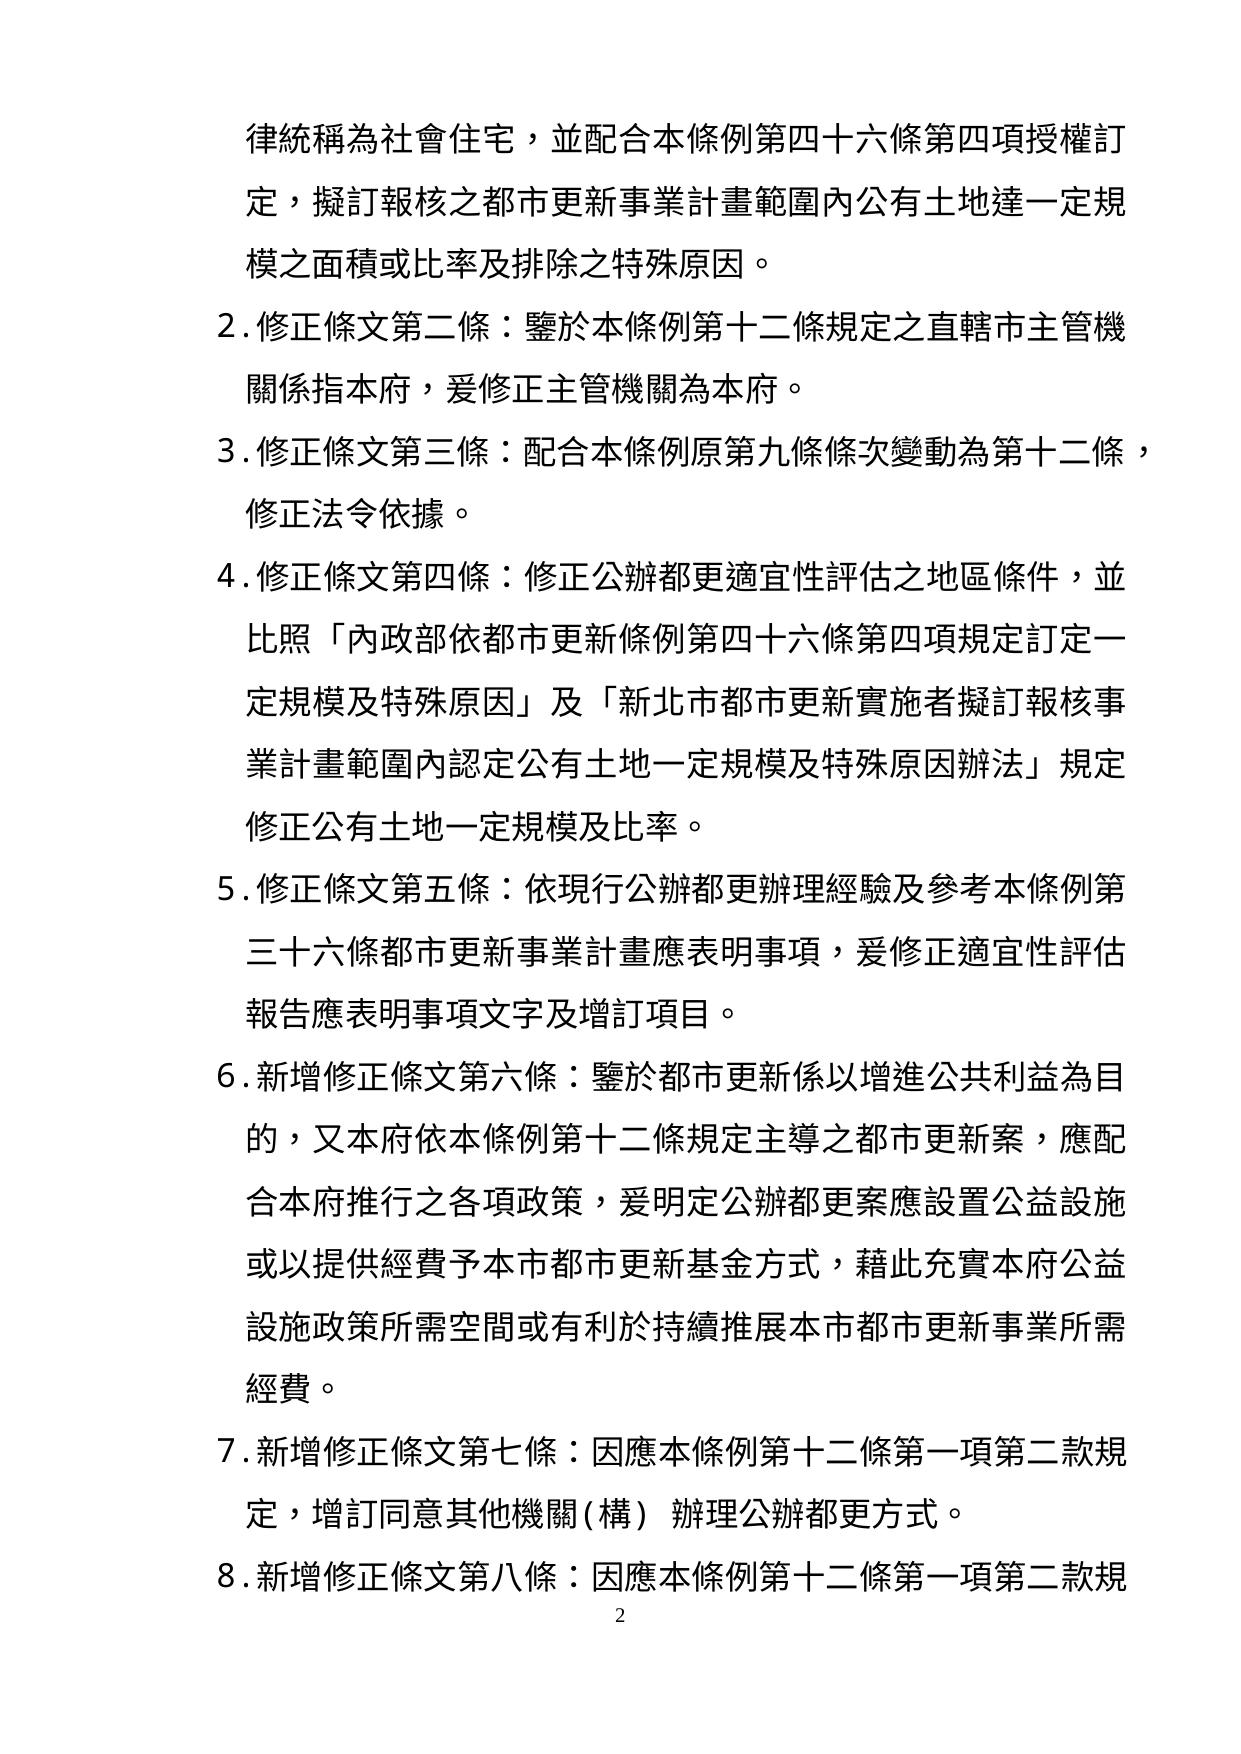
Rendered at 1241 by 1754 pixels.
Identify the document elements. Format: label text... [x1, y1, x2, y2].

text 3.修正條文第三條：配合本條例原第九條條次變動為第十二條，修正法令依據。 [216, 408, 1128, 533]
text 5.修正條文第五條：依現行公辦都更辦理經驗及參考本條例第三十六條都市更新事業計畫應表明事項，爰修正適宜性評估報告應表明事項文字及增訂項目。 [216, 846, 1128, 1033]
text 7.新增修正條文第七條：因應本條例第十二條第一項第二款規定，增訂同意其他機關(構) 辦理公辦都更方式。 [216, 1408, 1128, 1533]
text 8.新增修正條文第八條：因應本條例第十二條第一項第二款規 [216, 1533, 1128, 1596]
text 2.修正條文第二條：鑒於本條例第十二條規定之直轄市主管機關係指本府，爰修正主管機關為本府。 [216, 283, 1128, 408]
text 6.新增修正條文第六條：鑒於都市更新係以增進公共利益為目的，又本府依本條例第十二條規定主導之都市更新案，應配合本府推行之各項政策，爰明定公辦都更案應設置公益設施或以提供經費予本市都市更新基金方式，藉此充實本府公益設施政策所需空間或有利於持續推展本市都市更新事業所需經費。 [216, 1033, 1128, 1408]
text 律統稱為社會住宅，並配合本條例第四十六條第四項授權訂定，擬訂報核之都市更新事業計畫範圍內公有土地達一定規模之面積或比率及排除之特殊原因。 [216, 96, 1128, 283]
text 4.修正條文第四條：修正公辦都更適宜性評估之地區條件，並比照「內政部依都市更新條例第四十六條第四項規定訂定一定規模及特殊原因」及「新北市都市更新實施者擬訂報核事業計畫範圍內認定公有土地一定規模及特殊原因辦法」規定修正公有土地一定規模及比率。 [216, 533, 1128, 846]
